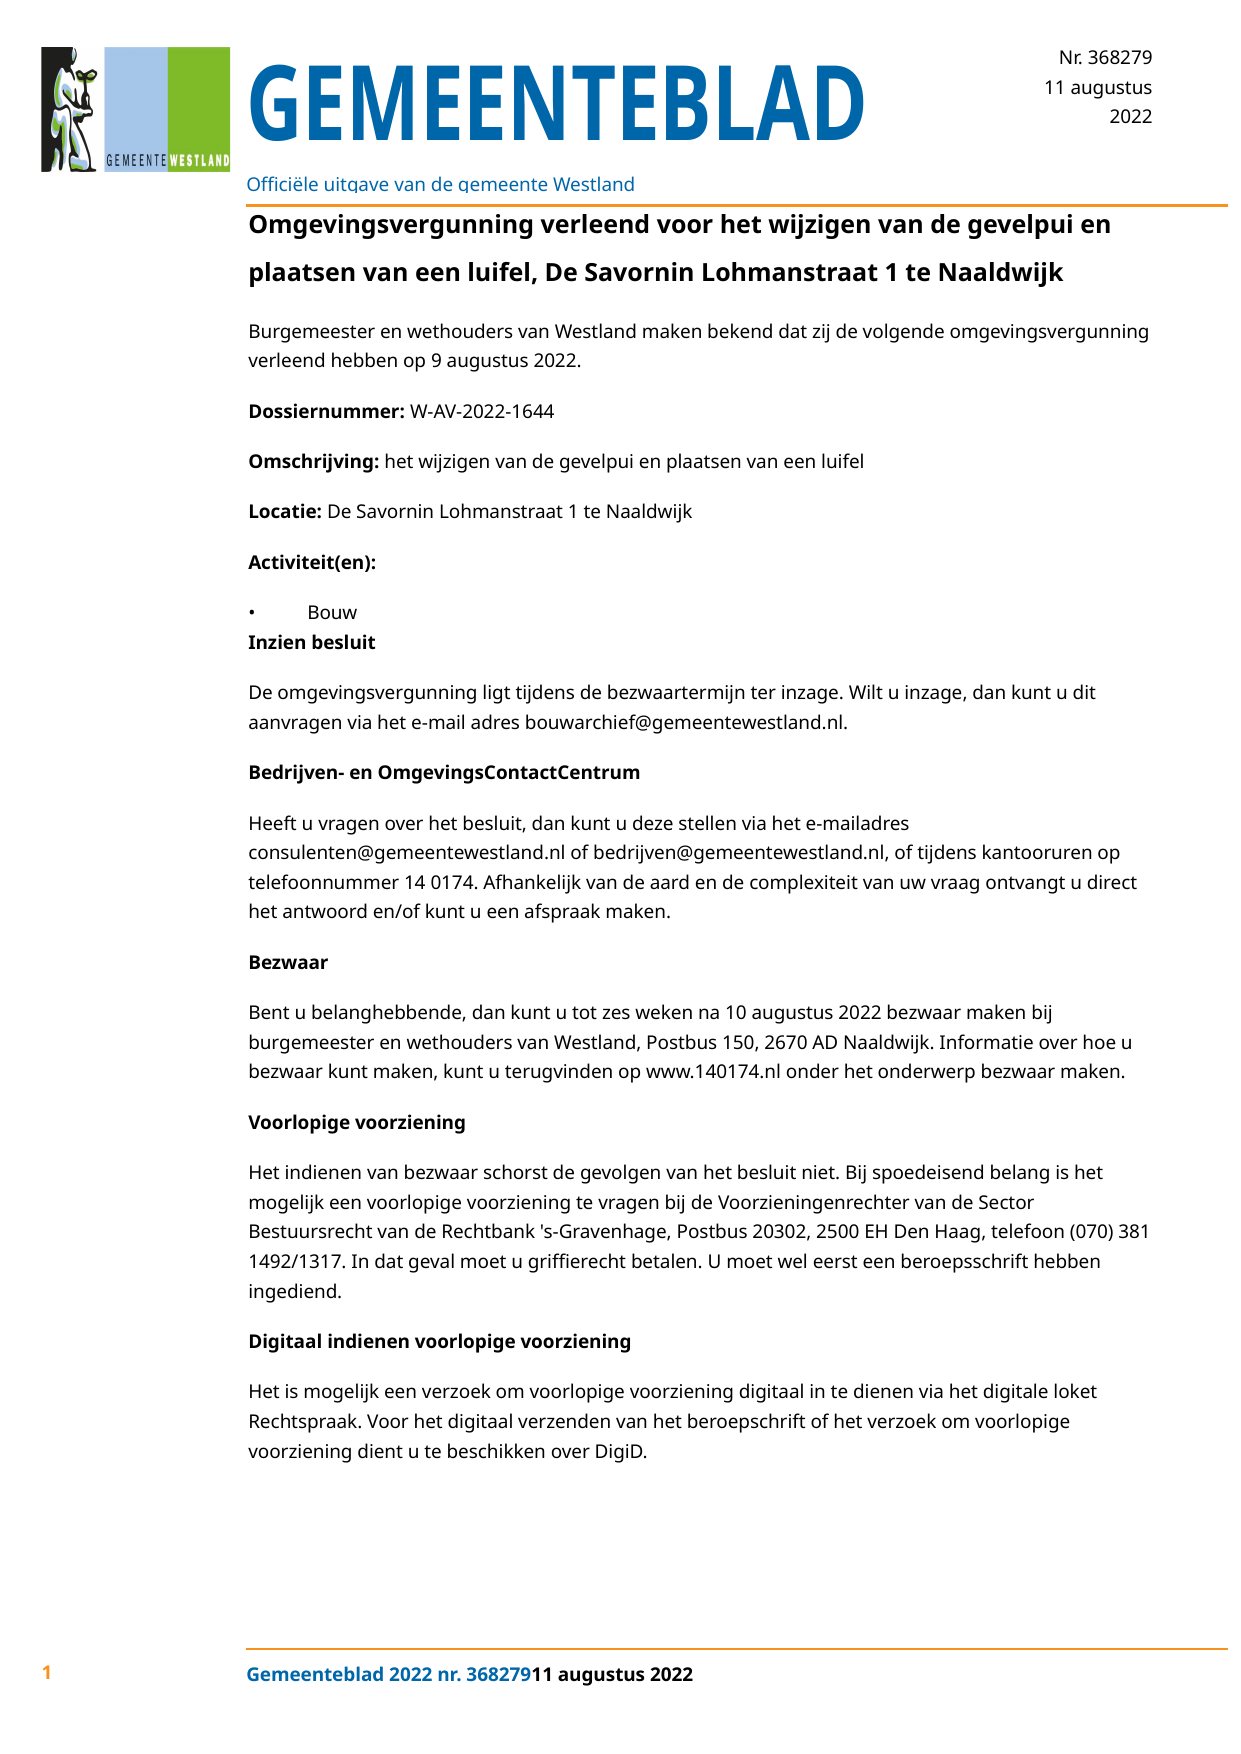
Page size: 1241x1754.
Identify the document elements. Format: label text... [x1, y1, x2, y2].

text Het indienen van bezwaar schorst de gevolgen van het besluit niet. Bij spoedeisend belang is het mogelijk een voorlopige voorziening te vragen bij de Voorzieningenrechter van de Sector Bestuursrecht van de Rechtbank 's-Gravenhage, Postbus 20302, 2500 EH Den Haag, telefoon (070) 381 1492/1317. In dat geval moet u griffierecht betalen. U moet wel eerst een beroepsschrift hebben ingediend. [248, 1159, 1152, 1304]
picture [41, 47, 231, 172]
text Bezwaar [248, 949, 1152, 975]
text Voorlopige voorziening [248, 1109, 1152, 1135]
text De omgevingsvergunning ligt tijdens de bezwaartermijn ter inzage. Wilt u inzage, dan kunt u dit aanvragen via het e-mail adres bouwarchief@gemeentewestland.nl. [248, 679, 1152, 735]
text Digitaal indienen voorlopige voorziening [248, 1328, 1152, 1354]
text Omgevingsvergunning verleend voor het wijzigen van de gevelpui en plaatsen van een luifel, De Savornin Lohmanstraat 1 te Naaldwijk [248, 207, 1152, 288]
text Inzien besluit [248, 629, 1152, 655]
text Bedrijven- en OmgevingsContactCentrum [248, 759, 1152, 785]
text Heeft u vragen over het besluit, dan kunt u deze stellen via het e-mailadres consulenten@gemeentewestland.nl of bedrijven@gemeentewestland.nl, of tijdens kantooruren op telefoonnummer 14 0174. Afhankelijk van de aard en de complexiteit van uw vraag ontvangt u direct het antwoord en/of kunt u een afspraak maken. [248, 810, 1152, 924]
text Locatie: De Savornin Lohmanstraat 1 te Naaldwijk [248, 499, 1152, 524]
list Bouw [248, 599, 1152, 625]
text Dossiernummer: W-AV-2022-1644 [248, 398, 1152, 424]
text Het is mogelijk een verzoek om voorlopige voorziening digitaal in te dienen via het digitale loket Rechtspraak. Voor het digitaal verzenden van het beroepschrift of het verzoek om voorlopige voorziening dient u te beschikken over DigiD. [248, 1379, 1152, 1464]
text Bent u belanghebbende, dan kunt u tot zes weken na 10 augustus 2022 bezwaar maken bij burgemeester en wethouders van Westland, Postbus 150, 2670 AD Naaldwijk. Informatie over hoe u bezwaar kunt maken, kunt u terugvinden op www.140174.nl onder het onderwerp bezwaar maken. [248, 999, 1152, 1084]
text Omschrijving: het wijzigen van de gevelpui en plaatsen van een luifel [248, 448, 1152, 474]
text Burgemeester en wethouders van Westland maken bekend dat zij de volgende omgevingsvergunning verleend hebben op 9 augustus 2022. [248, 318, 1152, 373]
text Activiteit(en): [248, 549, 1152, 575]
